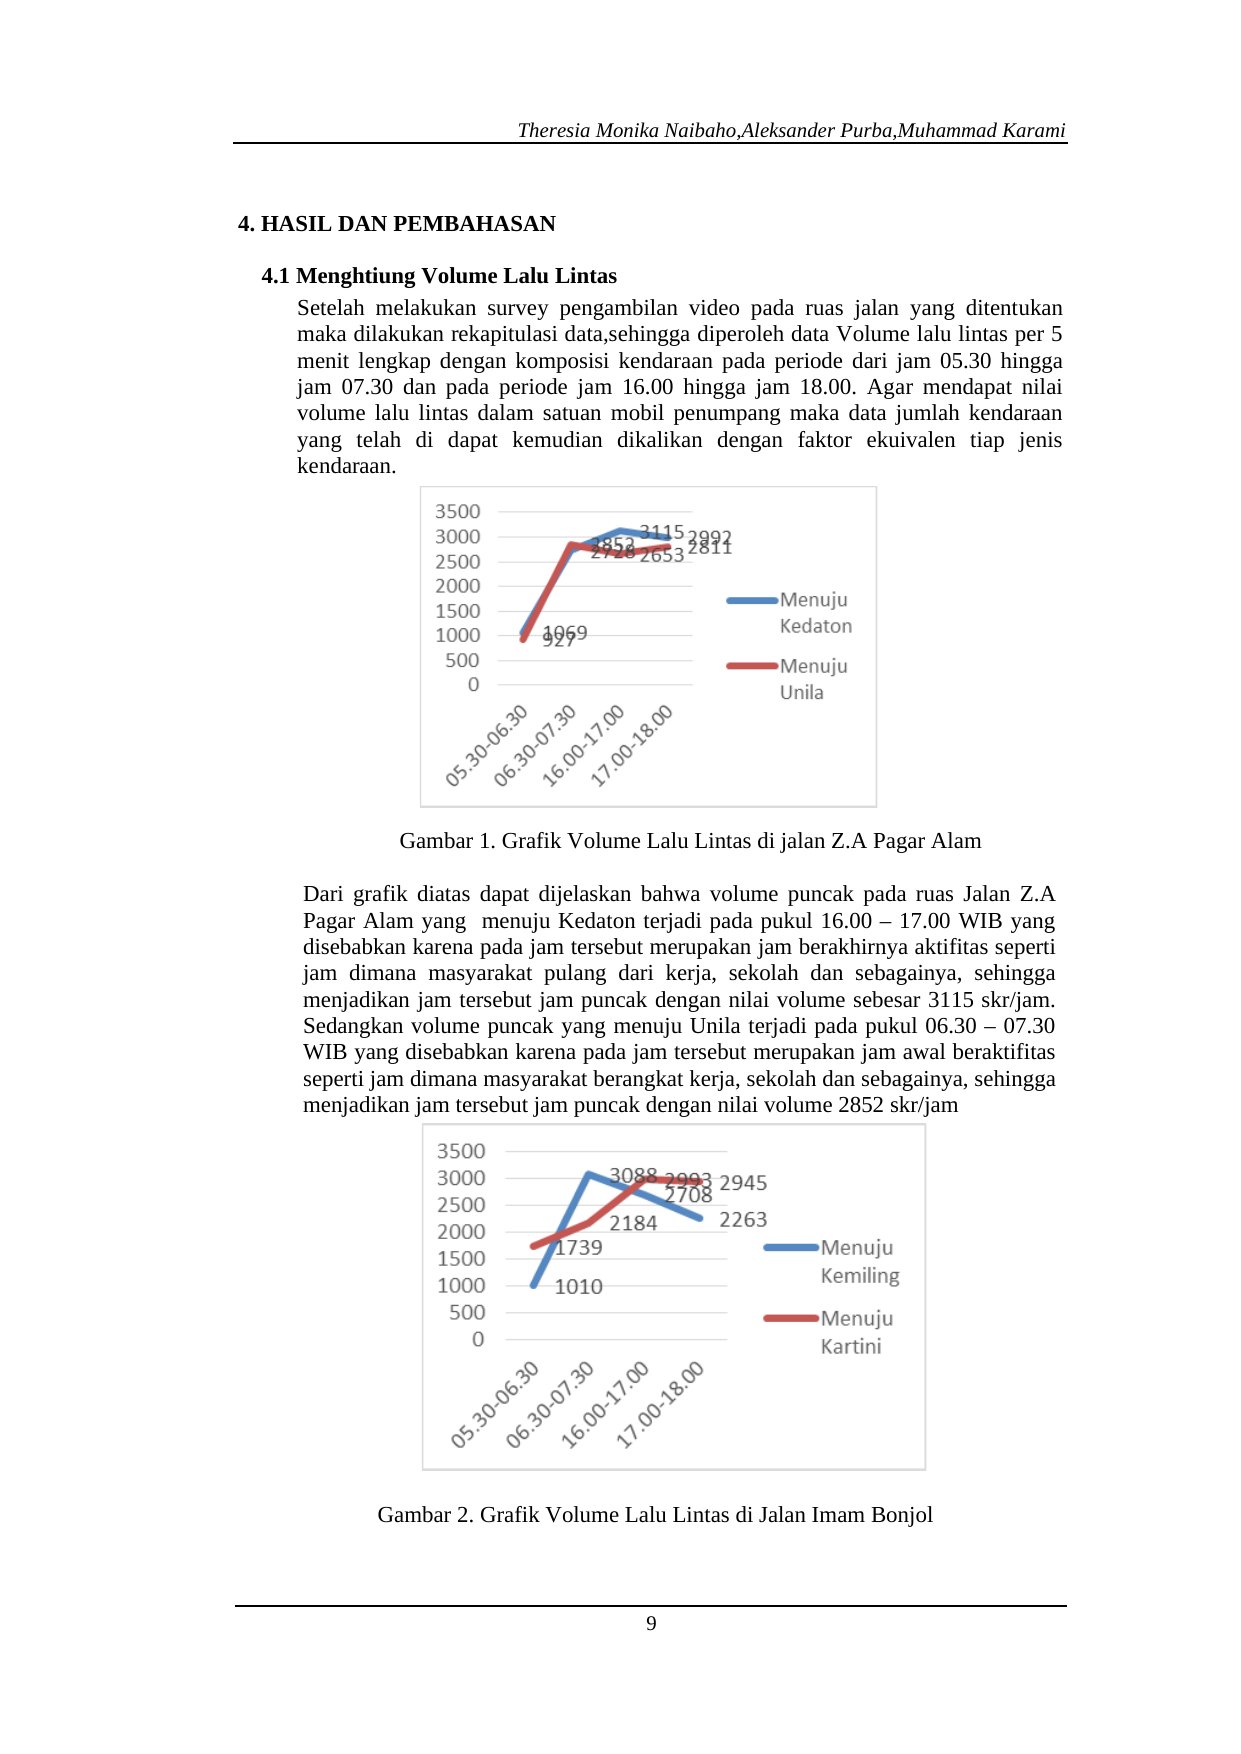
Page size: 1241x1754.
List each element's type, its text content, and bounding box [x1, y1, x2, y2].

subtitle 4. HASIL DAN PEMBAHASAN [238, 209, 1063, 262]
text Gambar 1. Grafik Volume Lalu Lintas di jalan Z.A Pagar Alam [247, 828, 1054, 854]
picture [419, 486, 878, 808]
text 4.1 Menghtiung Volume Lalu Lintas [261, 262, 1057, 289]
text Dari grafik diatas dapat dijelaskan bahwa volume puncak pada ruas Jalan Z.A Pagar Alam yang menuju Kedaton terjadi pada pukul 16.00 – 17.00 WIB yang disebabkan karena pada jam tersebut merupakan jam berakhirnya aktifitas seperti jam dimana masyarakat pulang dari kerja, sekolah dan sebagainya, sehingga menjadikan jam tersebut jam puncak dengan nilai volume sebesar 3115 skr/jam. Sedangkan volume puncak yang menuju Unila terjadi pada pukul 06.30 – 07.30 WIB yang disebabkan karena pada jam tersebut merupakan jam awal beraktifitas seperti jam dimana masyarakat berangkat kerja, sekolah dan sebagainya, sehingga menjadikan jam tersebut jam puncak dengan nilai volume 2852 skr/jam [303, 880, 1057, 1117]
text Setelah melakukan survey pengambilan video pada ruas jalan yang ditentukan maka dilakukan rekapitulasi data,sehingga diperoleh data Volume lalu lintas per 5 menit lengkap dengan komposisi kendaraan pada periode dari jam 05.30 hingga jam 07.30 dan pada periode jam 16.00 hingga jam 18.00. Agar mendapat nilai volume lalu lintas dalam satuan mobil penumpang maka data jumlah kendaraan yang telah di dapat kemudian dikalikan dengan faktor ekuivalen tiap jenis kendaraan. [297, 294, 1063, 478]
text Gambar 2. Grafik Volume Lalu Lintas di Jalan Imam Bonjol [248, 1501, 1054, 1527]
picture [421, 1123, 927, 1471]
